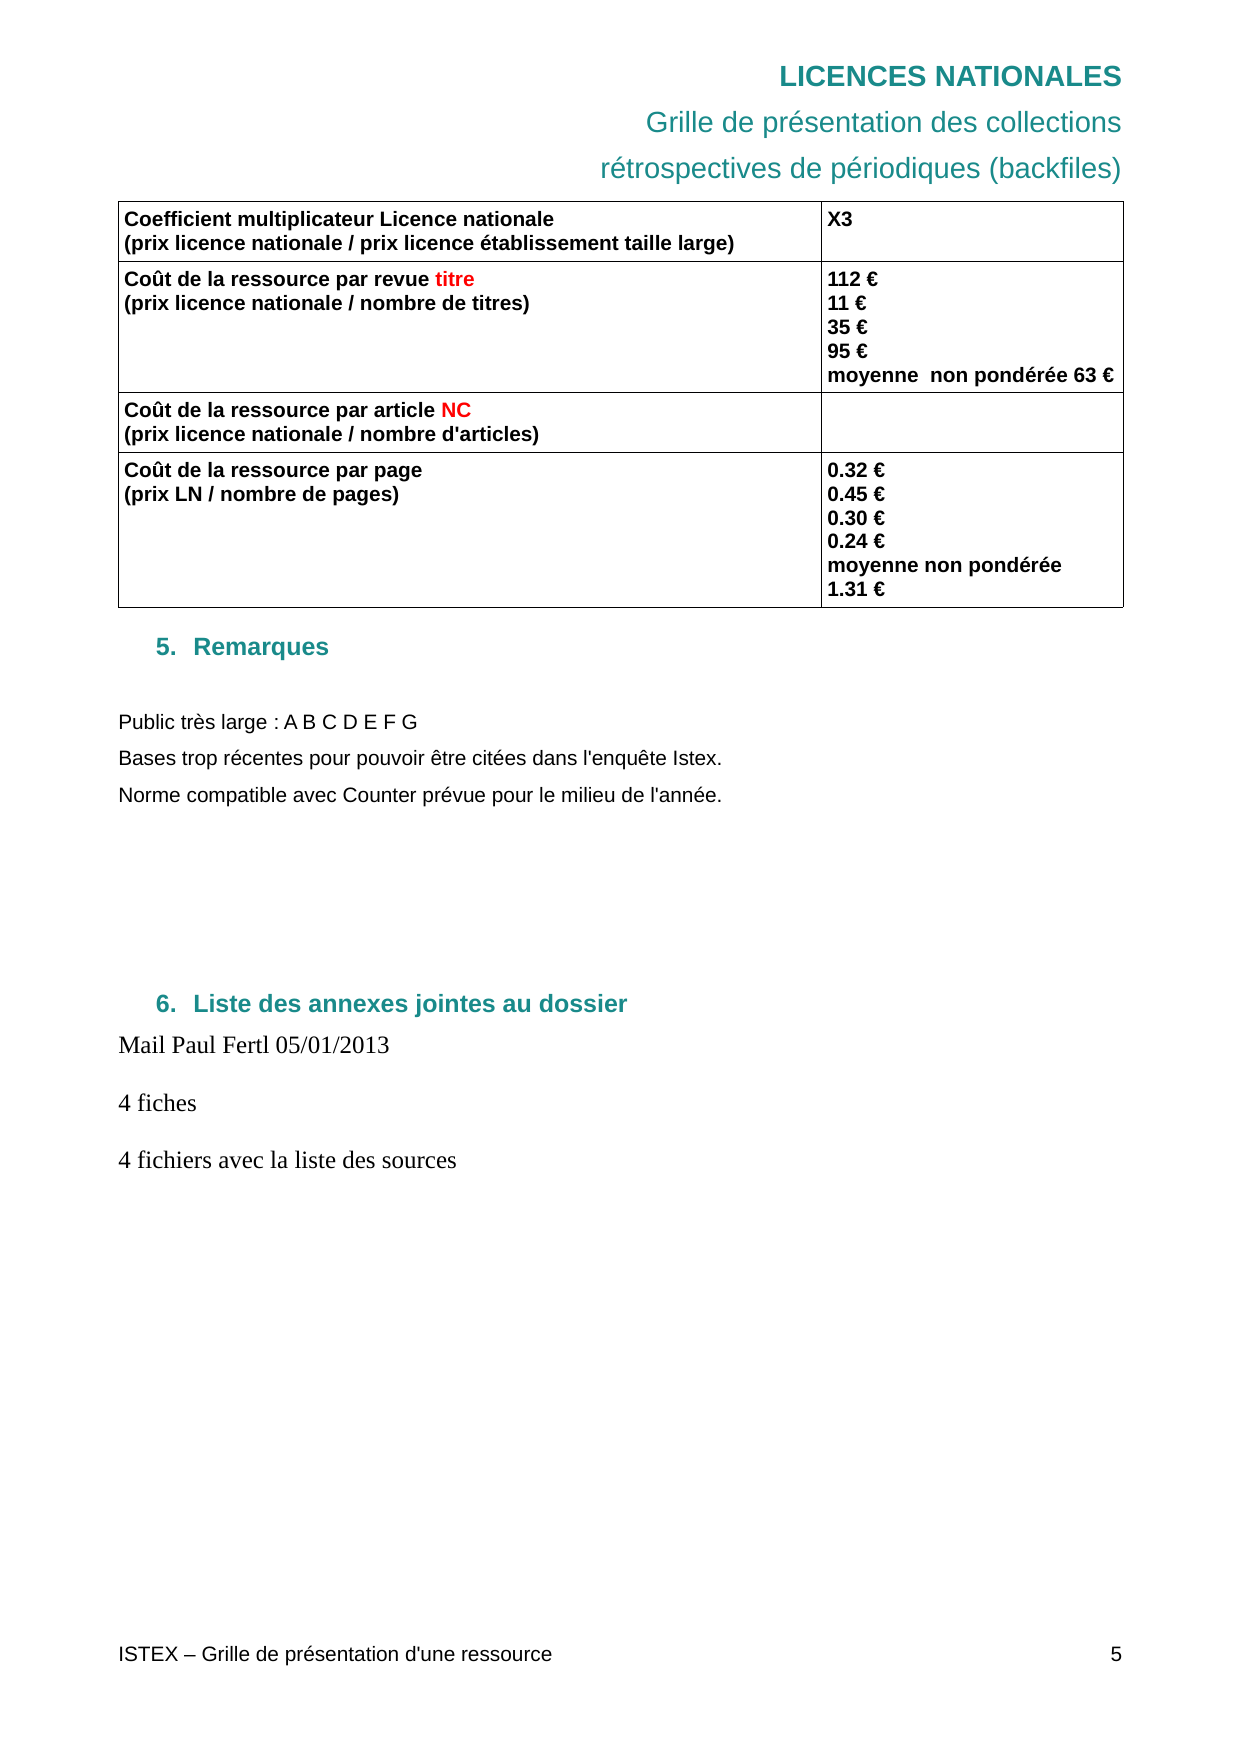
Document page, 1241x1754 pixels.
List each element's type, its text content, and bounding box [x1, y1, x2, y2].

text Norme compatible avec Counter prévue pour le milieu de l'année. [118, 783, 1122, 807]
table_cell Coût de la ressource par page (prix LN / nombre de pages) [119, 453, 821, 607]
table_header Coefficient multiplicateur Licence nationale (prix licence nationale / prix licence établissement taille large) [119, 202, 821, 261]
subtitle Liste des annexes jointes au dossier [156, 989, 1122, 1018]
text Mail Paul Fertl 05/01/2013 [118, 1030, 1122, 1059]
subtitle Remarques [156, 632, 1122, 661]
text Bases trop récentes pour pouvoir être citées dans l'enquête Istex. [118, 746, 1122, 770]
table_header X3 [822, 202, 1123, 261]
table_cell 112 € 11 € 35 € 95 € moyenne non pondérée 63 € [822, 262, 1123, 392]
table_cell 0.32 € 0.45 € 0.30 € 0.24 € moyenne non pondérée 1.31 € [822, 453, 1123, 607]
text 4 fichiers avec la liste des sources [118, 1145, 1122, 1174]
table_cell [822, 393, 1123, 452]
table_cell Coût de la ressource par article NC (prix licence nationale / nombre d'articles) [119, 393, 821, 452]
text Public très large : A B C D E F G [118, 710, 1122, 734]
table_cell Coût de la ressource par revue titre (prix licence nationale / nombre de titres) [119, 262, 821, 392]
text 4 fiches [118, 1088, 1122, 1116]
